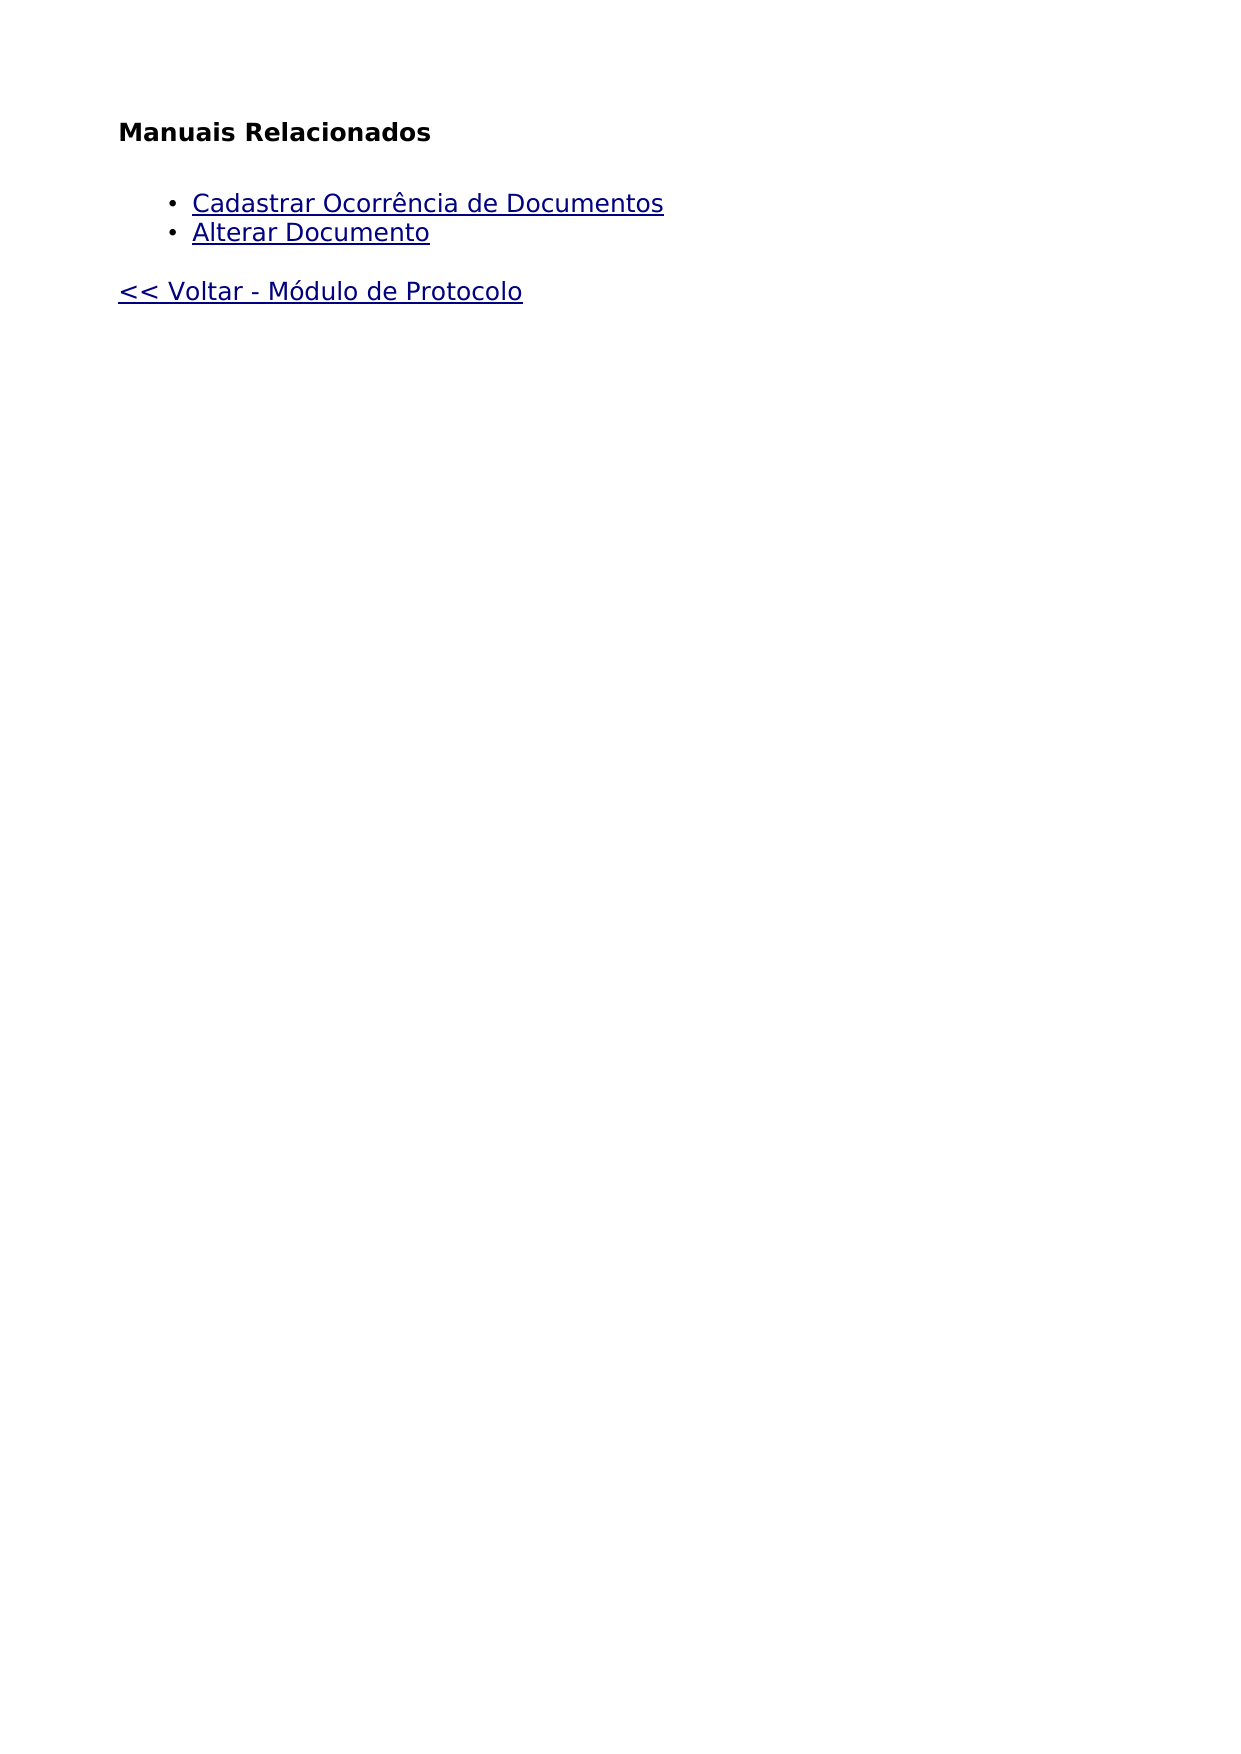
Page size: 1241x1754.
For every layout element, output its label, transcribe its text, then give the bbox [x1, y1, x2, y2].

list Alterar Documento [177, 218, 1122, 248]
list Cadastrar Ocorrência de Documentos [177, 189, 1122, 218]
subtitle Manuais Relacionados [118, 118, 1122, 147]
text << Voltar - Módulo de Protocolo [118, 277, 1122, 306]
